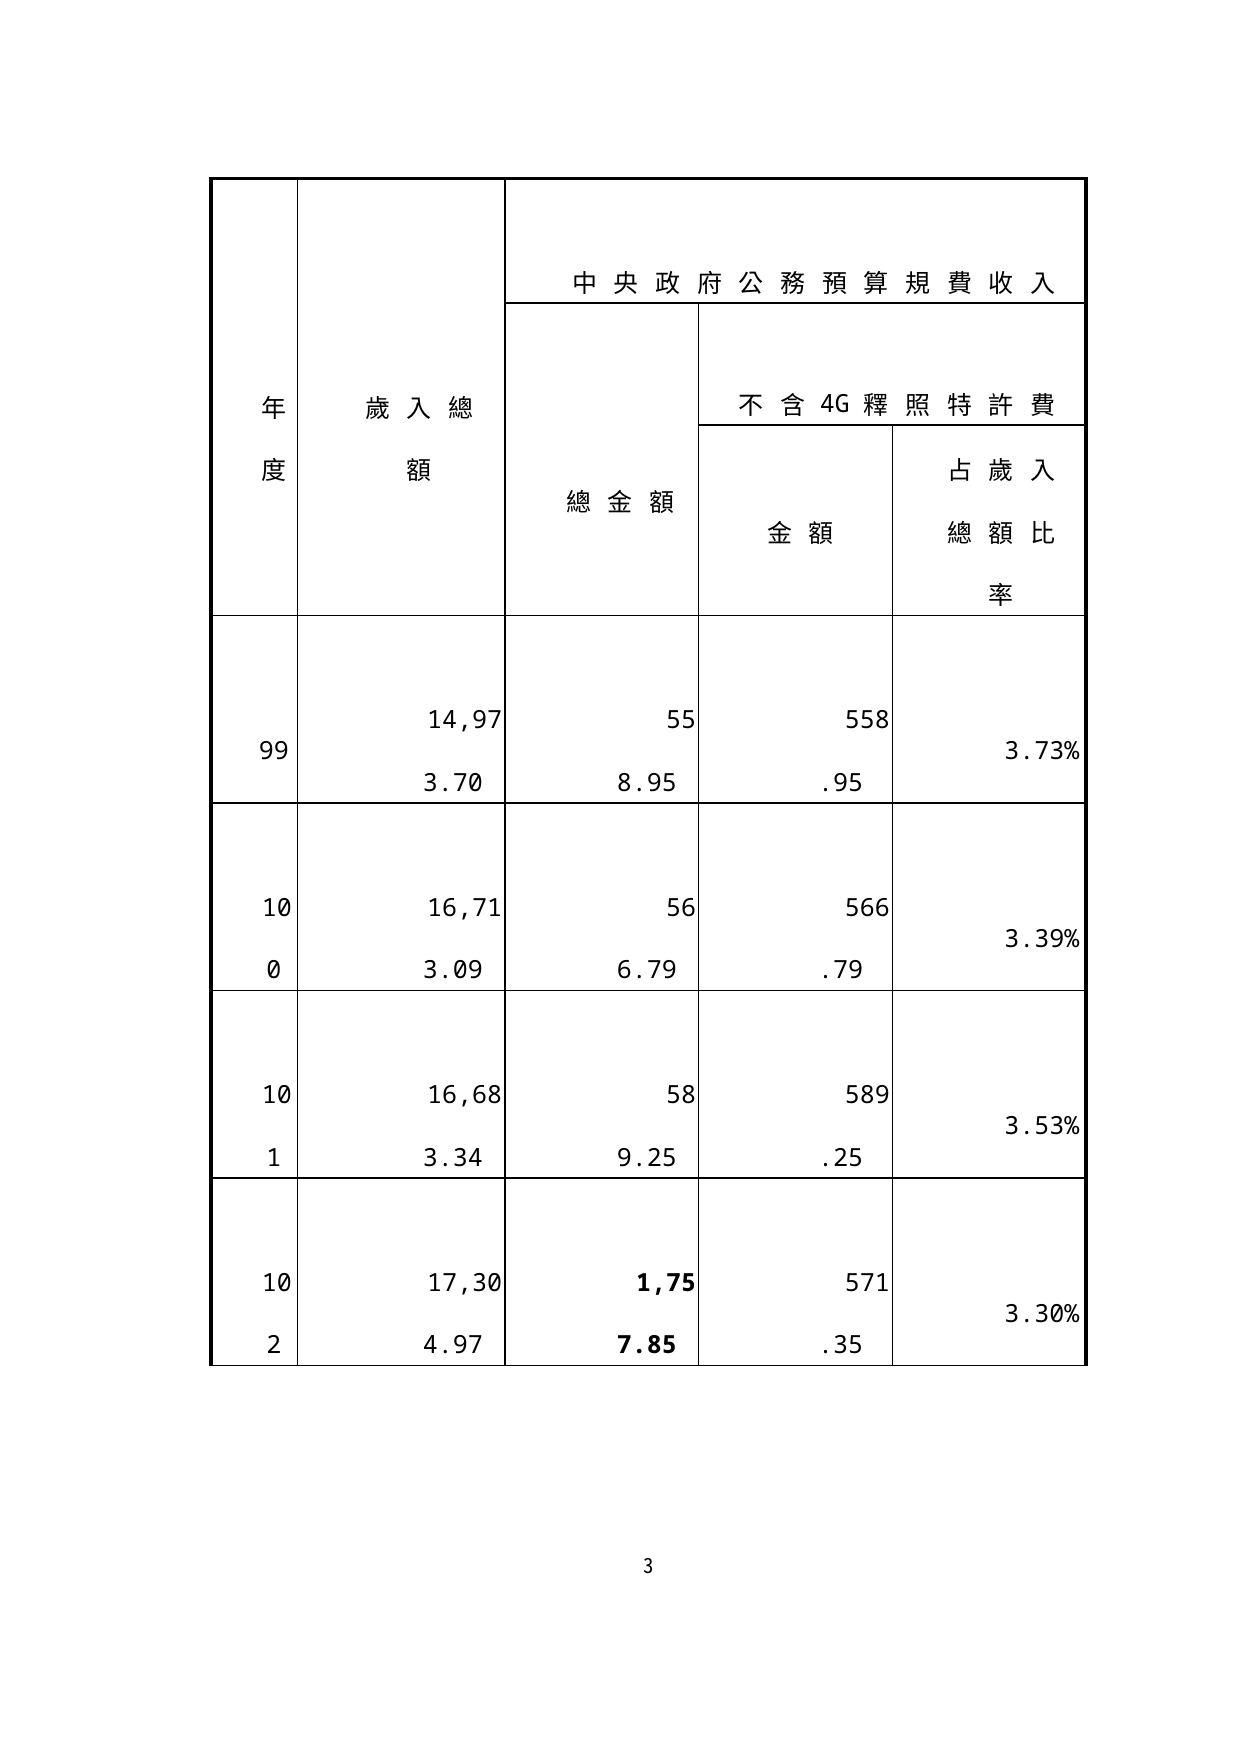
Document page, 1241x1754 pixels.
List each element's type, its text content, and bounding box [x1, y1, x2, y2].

table_cell 571.35 [699, 1179, 892, 1365]
table_cell 占歲入總額比率 [893, 426, 1084, 615]
table_cell 589.25 [506, 991, 698, 1177]
table_cell 16,683.34 [298, 991, 504, 1177]
table_cell 99 [213, 616, 297, 802]
table_cell 566.79 [699, 804, 892, 990]
table_cell 16,713.09 [298, 804, 504, 990]
table_cell 100 [213, 804, 297, 990]
table_cell 不含4G釋照特許費 [699, 304, 1084, 424]
table_cell 14,973.70 [298, 616, 504, 802]
table_cell 3.39% [893, 804, 1084, 990]
table_header 年度 [213, 180, 297, 615]
table_cell 3.53% [893, 991, 1084, 1177]
table_cell 566.79 [506, 804, 698, 990]
table_cell 1,757.85 [506, 1179, 698, 1365]
table_cell 558.95 [699, 616, 892, 802]
table_cell 101 [213, 991, 297, 1177]
table_cell 金額 [699, 426, 892, 615]
table_cell 17,304.97 [298, 1179, 504, 1365]
table_cell 102 [213, 1179, 297, 1365]
table_header 歲入總額 [298, 180, 504, 615]
table_cell 3.30% [893, 1179, 1084, 1365]
table_cell 總金額 [506, 304, 698, 615]
table_cell 558.95 [506, 616, 698, 802]
table_header 中央政府公務預算規費收入 [506, 180, 1084, 302]
table_cell 589.25 [699, 991, 892, 1177]
table_cell 3.73% [893, 616, 1084, 802]
